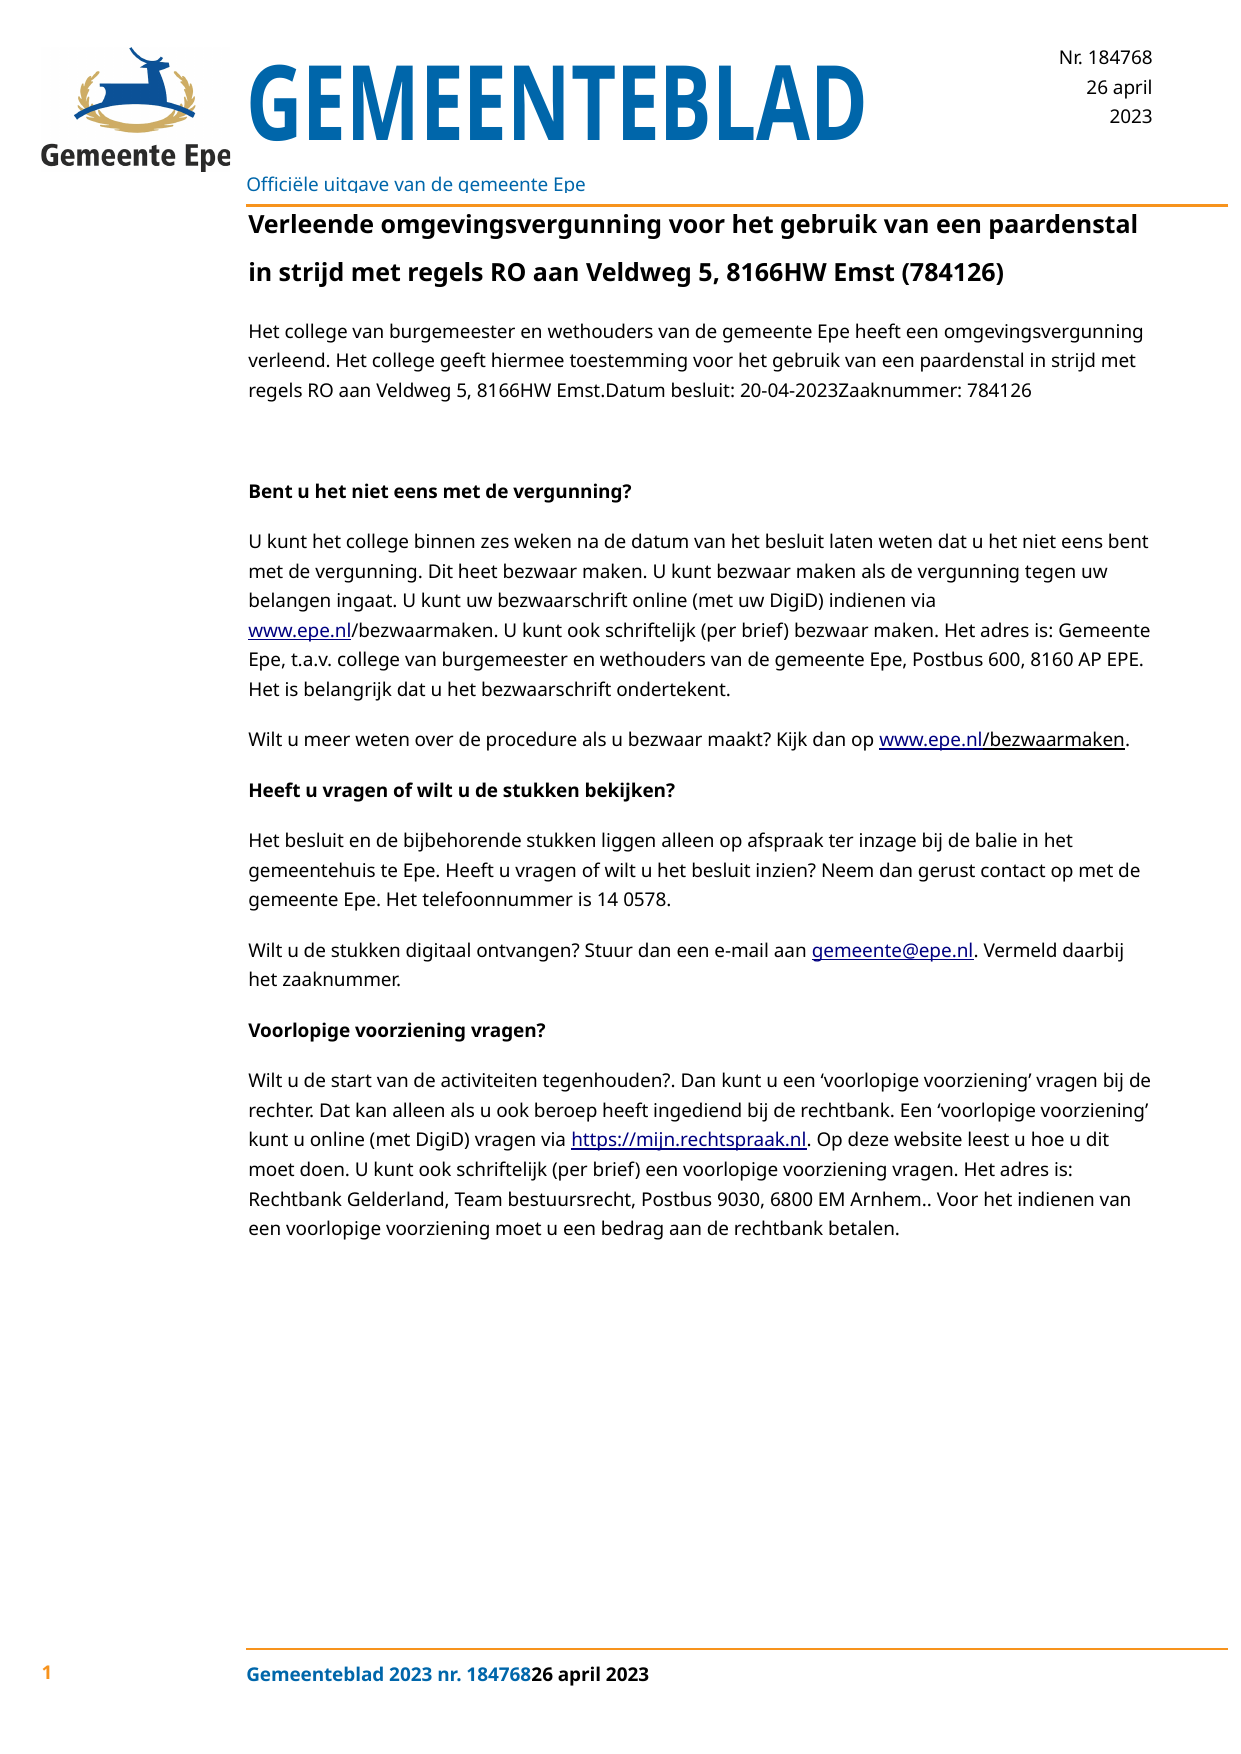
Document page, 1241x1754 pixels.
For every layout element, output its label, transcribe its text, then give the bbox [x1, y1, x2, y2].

text Wilt u de start van de activiteiten tegenhouden?. Dan kunt u een ‘voorlopige voorziening’ vragen bij de rechter. Dat kan alleen als u ook beroep heeft ingediend bij de rechtbank. Een ‘voorlopige voorziening’ kunt u online (met DigiD) vragen via https://mijn.rechtspraak.nl. Op deze website leest u hoe u dit moet doen. U kunt ook schriftelijk (per brief) een voorlopige voorziening vragen. Het adres is: Rechtbank Gelderland, Team bestuursrecht, Postbus 9030, 6800 EM Arnhem.. Voor het indienen van een voorlopige voorziening moet u een bedrag aan de rechtbank betalen. [248, 1067, 1152, 1241]
text Het college van burgemeester en wethouders van de gemeente Epe heeft een omgevingsvergunning verleend. Het college geeft hiermee toestemming voor het gebruik van een paardenstal in strijd met regels RO aan Veldweg 5, 8166HW Emst.Datum besluit: 20-04-2023Zaaknummer: 784126 [248, 318, 1152, 403]
text Wilt u meer weten over de procedure als u bezwaar maakt? Kijk dan op www.epe.nl/bezwaarmaken. [248, 727, 1152, 752]
text Het besluit en de bijbehorende stukken liggen alleen op afspraak ter inzage bij de balie in het gemeentehuis te Epe. Heeft u vragen of wilt u het besluit inzien? Neem dan gerust contact op met de gemeente Epe. Het telefoonnummer is 14 0578. [248, 827, 1152, 912]
text Bent u het niet eens met de vergunning? [248, 478, 1152, 504]
text Heeft u vragen of wilt u de stukken bekijken? [248, 777, 1152, 803]
text Voorlopige voorziening vragen? [248, 1017, 1152, 1043]
text U kunt het college binnen zes weken na de datum van het besluit laten weten dat u het niet eens bent met de vergunning. Dit heet bezwaar maken. U kunt bezwaar maken als de vergunning tegen uw belangen ingaat. U kunt uw bezwaarschrift online (met uw DigiD) indienen via www.epe.nl/bezwaarmaken. U kunt ook schriftelijk (per brief) bezwaar maken. Het adres is: Gemeente Epe, t.a.v. college van burgemeester en wethouders van de gemeente Epe, Postbus 600, 8160 AP EPE. Het is belangrijk dat u het bezwaarschrift ondertekent. [248, 528, 1152, 702]
text Wilt u de stukken digitaal ontvangen? Stuur dan een e-mail aan gemeente@epe.nl. Vermeld daarbij het zaaknummer. [248, 937, 1152, 992]
text Verleende omgevingsvergunning voor het gebruik van een paardenstal in strijd met regels RO aan Veldweg 5, 8166HW Emst (784126) [248, 207, 1152, 288]
picture [41, 47, 231, 172]
